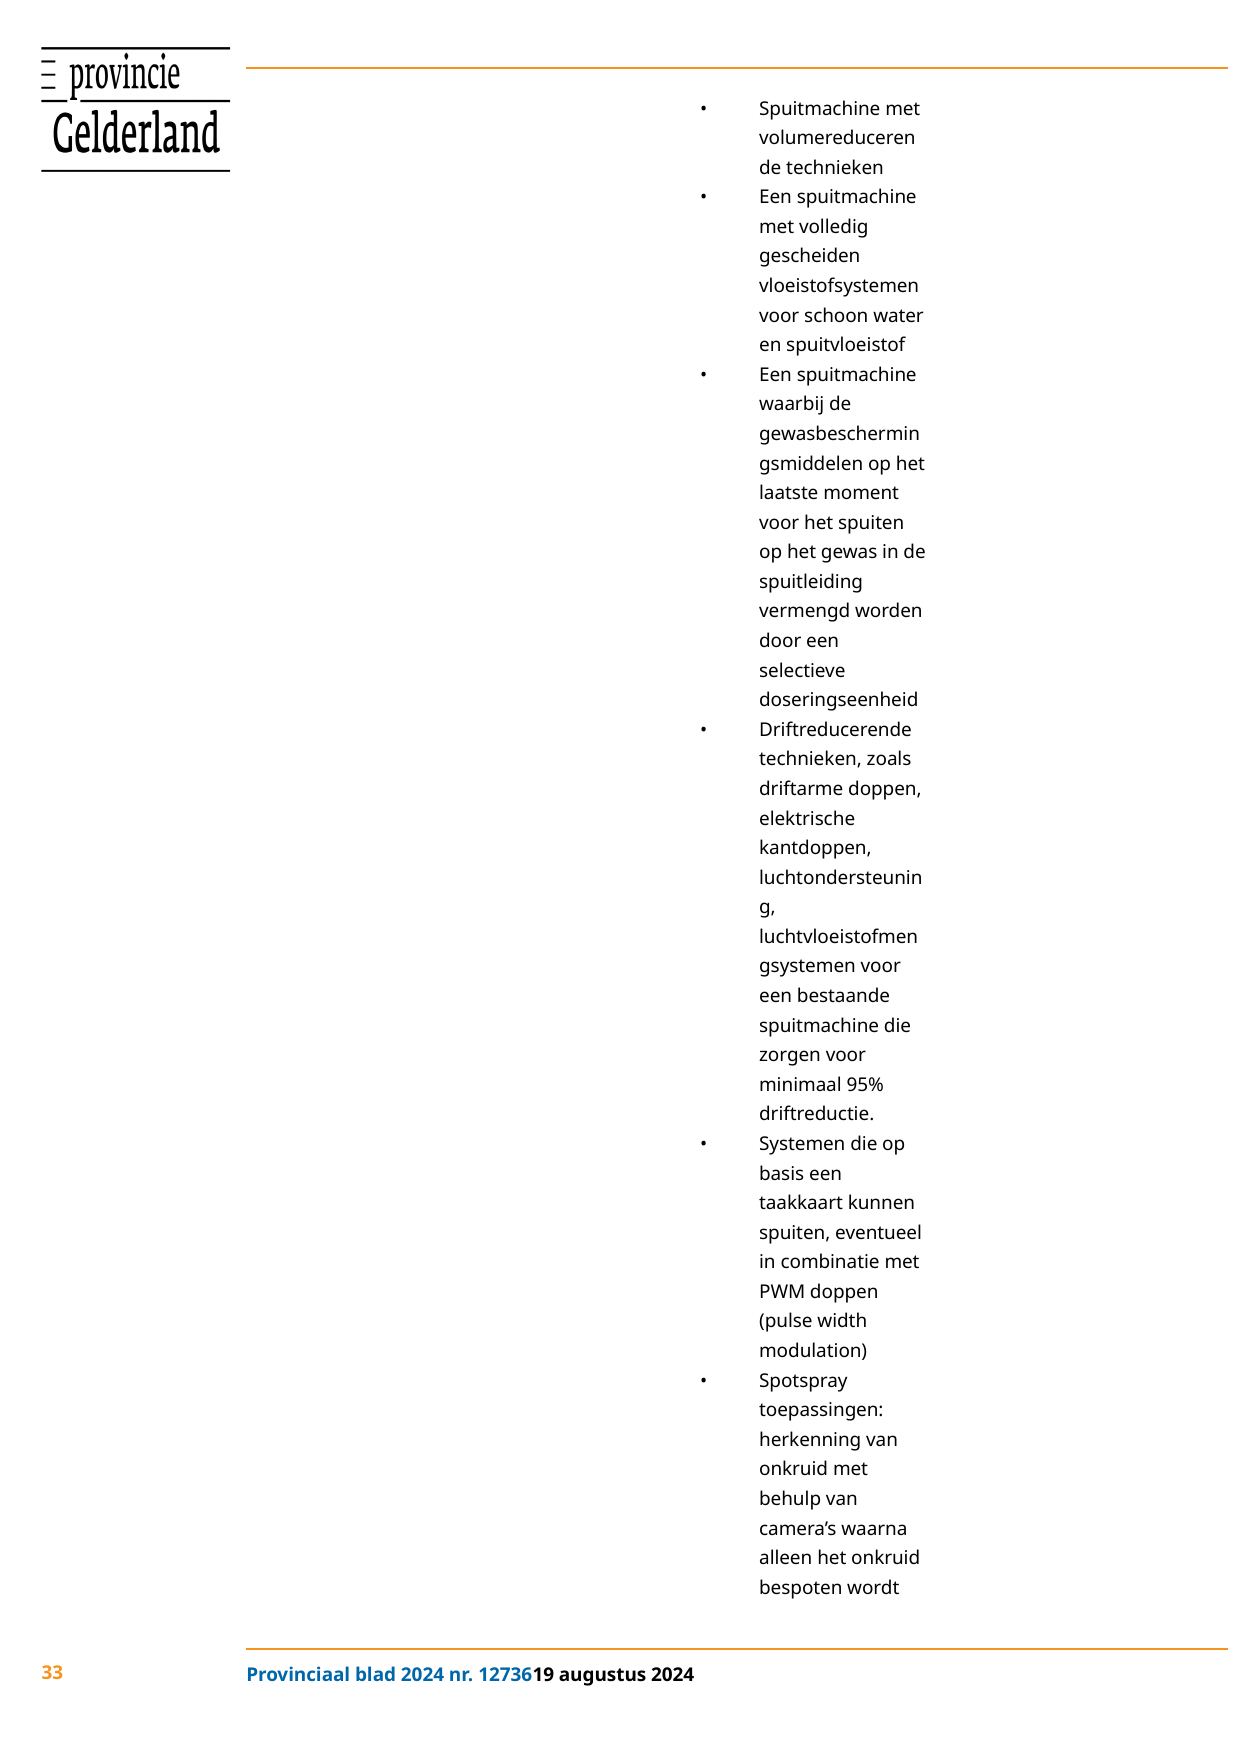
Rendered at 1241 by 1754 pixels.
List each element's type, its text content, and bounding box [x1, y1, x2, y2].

picture [41, 47, 231, 172]
table_cell [248, 95, 474, 1600]
table_cell Subsidiabel Aanschaf van: Spuitmachine bestemd voor het toedienen van gewasbeschermingsmiddelen aan gewassen in de akkerbouw, bloembollen-, boom-, fruit- of vollegrondsteelt, of bedekte teelt waarbij het ontstaan van restvloeistof in de spuittank wordt voorkomen of met ten minste 50% wordt gereduceerd Machine bestemd voor plaatsspecifieke bestrijding van ziekten, plagen of onkruiden in de akkerbouw, bloembollen-, boom-, fruit-, vollegrondsteelt of bedekte teelt zonder gebruik van chemische gewasbeschermingsmiddelen Spuitmachine met driftreducerende technieken, zoals driftarme doppen, elektrische kantdoppen, luchtondersteuning, luchtvloeistofmengsystemen sleepdoektechniek waardoor minimaal 95% driftreductie wordt bereikt. Spuitmachine met volumereducerende technieken Een spuitmachine met volledig gescheiden vloeistofsystemen voor schoon water en spuitvloeistof Een spuitmachine waarbij de gewasbeschermingsmiddelen op het laatste moment voor het spuiten op het gewas in de spuitleiding vermengd worden door een selectieve doseringseenheid Driftreducerende technieken, zoals driftarme doppen, elektrische kantdoppen, luchtondersteuning, luchtvloeistofmengsystemen voor een bestaande spuitmachine die zorgen voor minimaal 95% driftreductie. Systemen die op basis een taakkaart kunnen spuiten, eventueel in combinatie met PWM doppen (pulse width modulation) Spotspray toepassingen: herkenning van onkruid met behulp van camera’s waarna alleen het onkruid bespoten wordt (sterke middelreductie) Niet subsidiabel Kosten voor gebruik van drift reducerende additieven Opmerkingen Het percentage restvloeistofreductie of driftreductie moet worden vermeld op de offerte. [700, 95, 926, 1600]
table_cell [926, 95, 1152, 1600]
table_cell [474, 95, 700, 1600]
